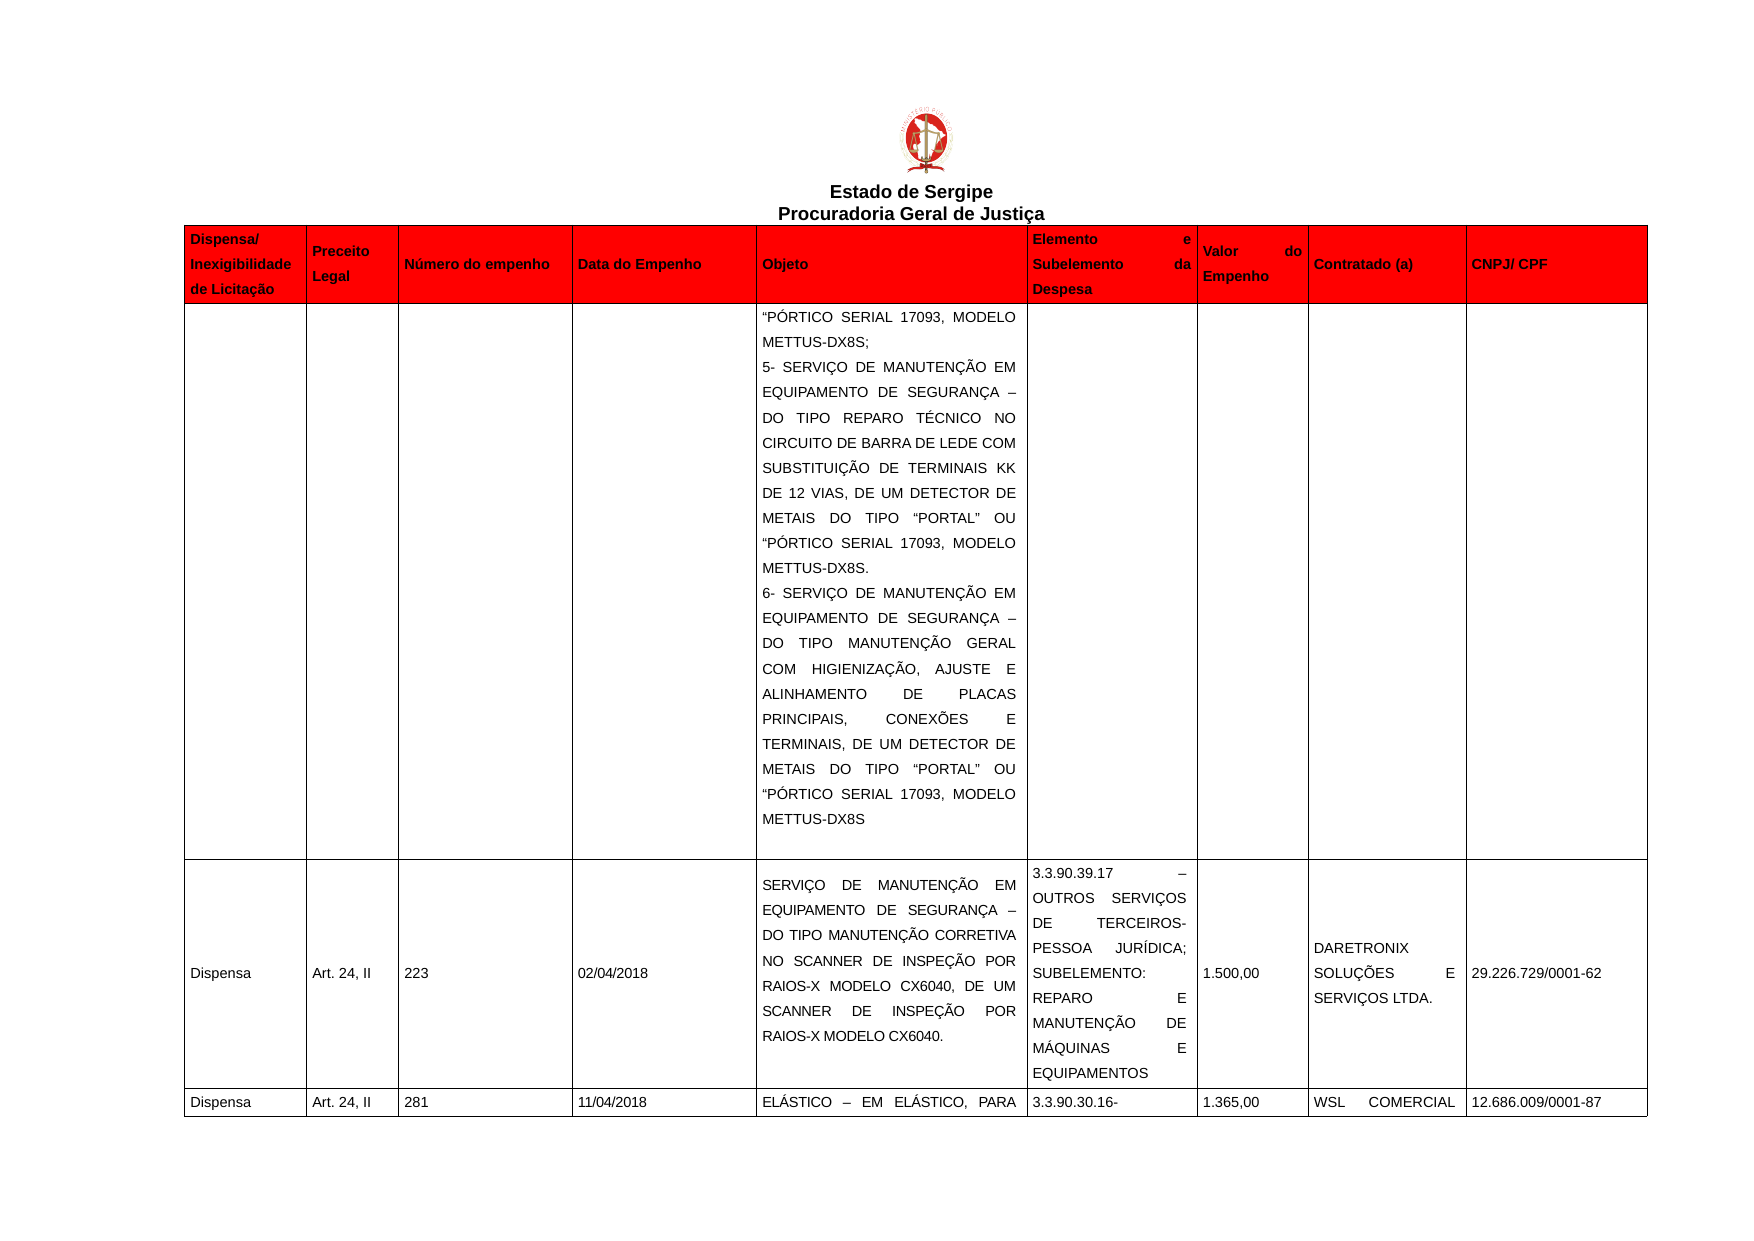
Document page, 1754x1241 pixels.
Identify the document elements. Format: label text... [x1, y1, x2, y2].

table_header Contratado (a) [1309, 226, 1466, 303]
table_cell 3.3.90.39.17 – OUTROS SERVIÇOS DE TERCEIROS-PESSOA JURÍDICA; SUBELEMENTO: REPARO E MANUTENÇÃO DE MÁQUINAS E EQUIPAMENTOS [1028, 860, 1197, 1088]
table_header Preceito Legal [307, 226, 398, 303]
table_cell [1028, 304, 1197, 858]
table_cell Dispensa [185, 860, 306, 1088]
table_header Valor do Empenho [1198, 226, 1308, 303]
table_cell 223 [399, 860, 572, 1088]
table_cell [399, 304, 572, 858]
table_cell 02/04/2018 [573, 860, 756, 1088]
table_cell Dispensa [185, 1089, 306, 1116]
table_header CNPJ/ CPF [1467, 226, 1647, 303]
table_cell “PÓRTICO SERIAL 17093, MODELO METTUS-DX8S; 5- SERVIÇO DE MANUTENÇÃO EM EQUIPAMENTO DE SEGURANÇA – DO TIPO REPARO TÉCNICO NO CIRCUITO DE BARRA DE LEDE COM SUBSTITUIÇÃO DE TERMINAIS KK DE 12 VIAS, DE UM DETECTOR DE METAIS DO TIPO “PORTAL” OU “PÓRTICO SERIAL 17093, MODELO METTUS-DX8S. 6- SERVIÇO DE MANUTENÇÃO EM EQUIPAMENTO DE SEGURANÇA – DO TIPO MANUTENÇÃO GERAL COM HIGIENIZAÇÃO, AJUSTE E ALINHAMENTO DE PLACAS PRINCIPAIS, CONEXÕES E TERMINAIS, DE UM DETECTOR DE METAIS DO TIPO “PORTAL” OU “PÓRTICO SERIAL 17093, MODELO METTUS-DX8S [757, 304, 1027, 858]
table_header Data do Empenho [573, 226, 756, 303]
table_cell 29.226.729/0001-62 [1467, 860, 1647, 1088]
table_header Número do empenho [399, 226, 572, 303]
table_cell 12.686.009/0001-87 [1467, 1089, 1647, 1116]
table_cell 1.365,00 [1198, 1089, 1308, 1116]
table_cell ELÁSTICO – EM ELÁSTICO, PARA [757, 1089, 1027, 1116]
table_cell DARETRONIX SOLUÇÕES E SERVIÇOS LTDA. [1309, 860, 1466, 1088]
table_cell [185, 304, 306, 858]
table_cell [1467, 304, 1647, 858]
table_cell 3.3.90.30.16- [1028, 1089, 1197, 1116]
table_cell [307, 304, 398, 858]
table_cell [573, 304, 756, 858]
table_cell Art. 24, II [307, 860, 398, 1088]
table_cell 281 [399, 1089, 572, 1116]
table_cell [1198, 304, 1308, 858]
table_cell 11/04/2018 [573, 1089, 756, 1116]
table_cell Art. 24, II [307, 1089, 398, 1116]
table_cell WSL COMERCIAL [1309, 1089, 1466, 1116]
table_header Objeto [757, 226, 1027, 303]
table_cell 1.500,00 [1198, 860, 1308, 1088]
table_header Dispensa/Inexigibilidade de Licitação [185, 226, 306, 303]
table_cell [1309, 304, 1466, 858]
table_header Elemento e Subelemento da Despesa [1028, 226, 1197, 303]
table_cell SERVIÇO DE MANUTENÇÃO EM EQUIPAMENTO DE SEGURANÇA – DO TIPO MANUTENÇÃO CORRETIVA NO SCANNER DE INSPEÇÃO POR RAIOS-X MODELO CX6040, DE UM SCANNER DE INSPEÇÃO POR RAIOS-X MODELO CX6040. [757, 860, 1027, 1088]
